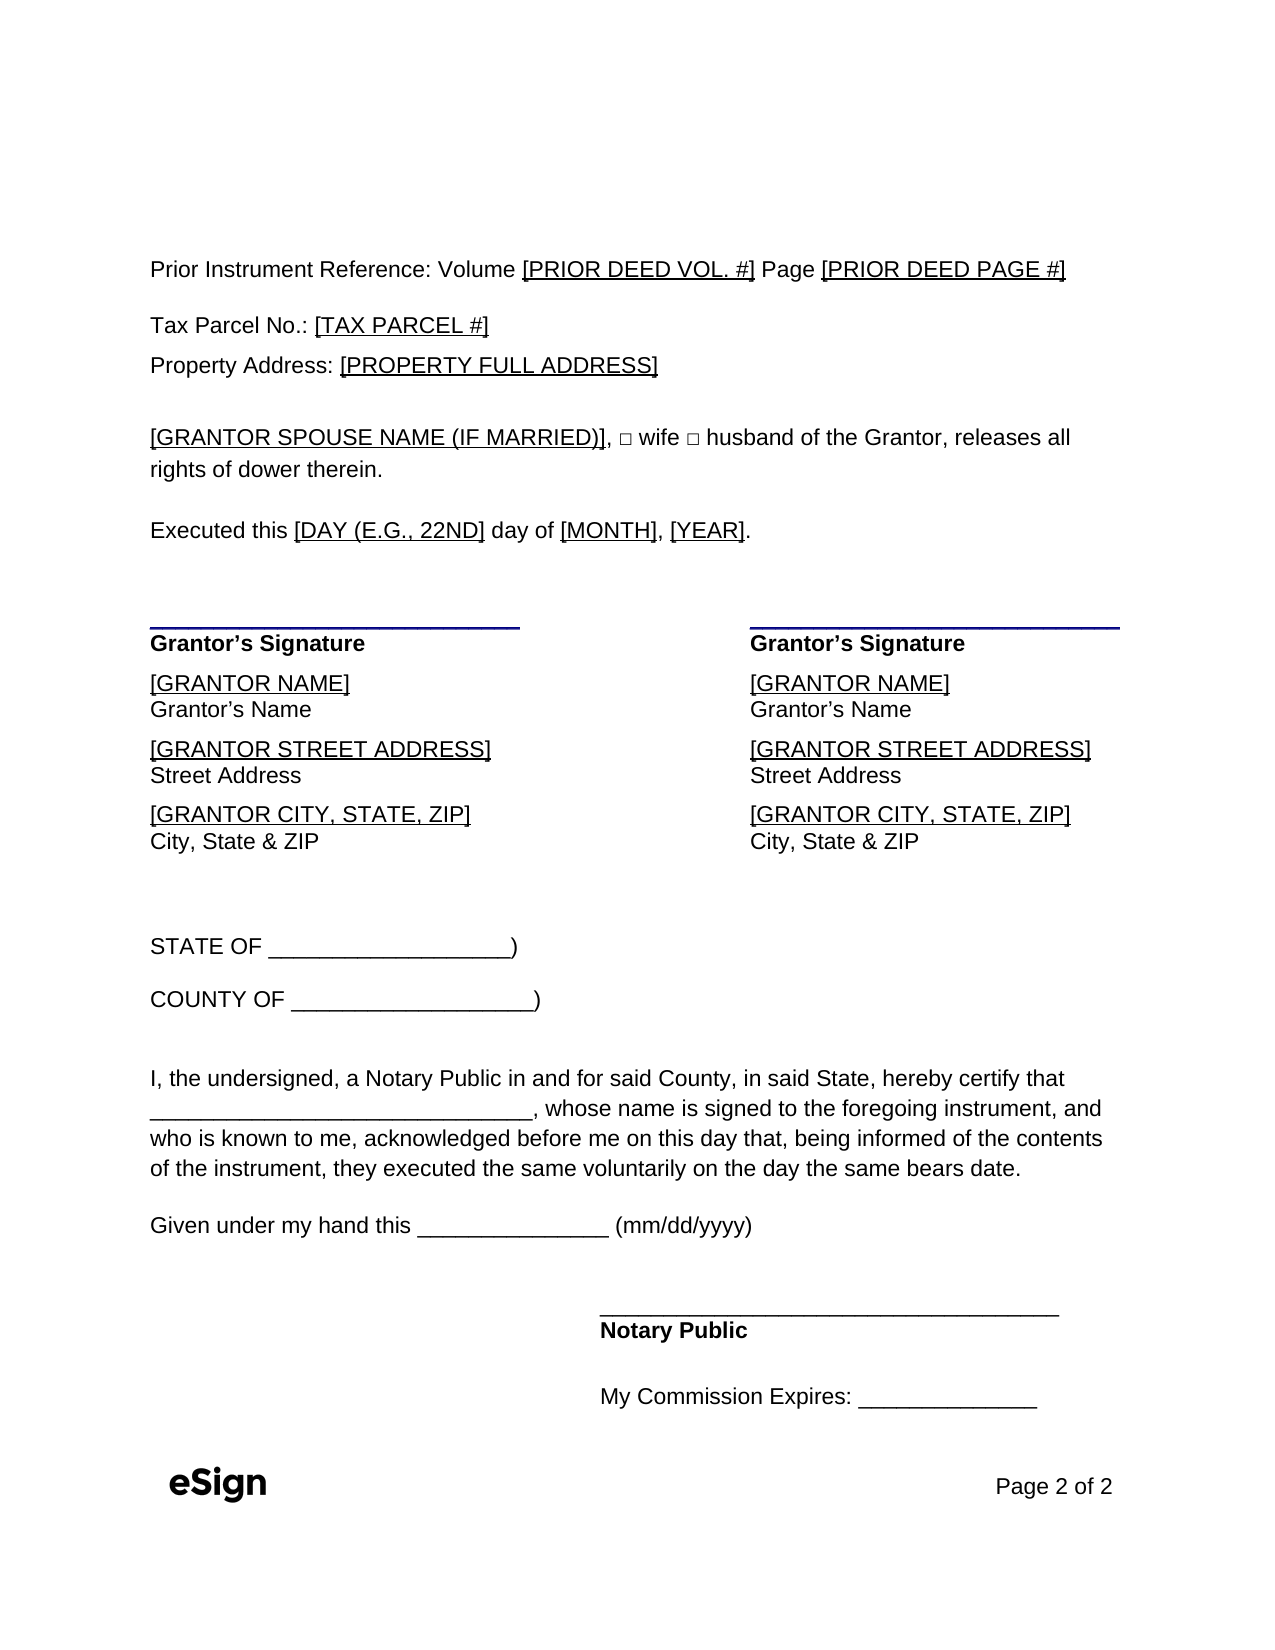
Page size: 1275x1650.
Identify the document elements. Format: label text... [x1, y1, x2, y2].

text Prior Instrument Reference: Volume [PRIOR DEED VOL. #] Page [PRIOR DEED PAGE #] [150, 256, 1125, 282]
text Grantor’s Signature Grantor’s Signature [150, 630, 1125, 657]
text Tax Parcel No.: [TAX PARCEL #] [150, 312, 1125, 338]
text STATE OF ___________________) [150, 933, 1125, 959]
text Property Address: [PROPERTY FULL ADDRESS] [150, 352, 1125, 378]
text [GRANTOR CITY, STATE, ZIP] [GRANTOR CITY, STATE, ZIP] [150, 801, 1125, 828]
text _____________________________ _____________________________ [150, 604, 1125, 630]
text ____________________________________ [525, 1291, 1125, 1317]
text Executed this [DAY (E.G., 22ND] day of [MONTH], [YEAR]. [150, 517, 1125, 543]
text Given under my hand this _______________ (mm/dd/yyyy) [150, 1212, 1125, 1238]
text Street Address Street Address [150, 762, 1125, 788]
text [GRANTOR SPOUSE NAME (IF MARRIED)], ☐ wife ☐ husband of the Grantor, releases all rights of dower therein. [150, 421, 1125, 483]
text [GRANTOR STREET ADDRESS] [GRANTOR STREET ADDRESS] [150, 736, 1125, 762]
text [GRANTOR NAME] [GRANTOR NAME] [150, 670, 1125, 696]
text Notary Public [525, 1317, 1125, 1344]
text City, State & ZIP City, State & ZIP [150, 828, 1125, 854]
text I, the undersigned, a Notary Public in and for said County, in said State, hereby certify that ______________________________, whose name is signed to the foregoing instrument, and who is known to me, acknowledged before me on this day that, being informed of the contents of the instrument, they executed the same voluntarily on the day the same bears date. [150, 1065, 1125, 1182]
text My Commission Expires: ______________ [525, 1383, 1125, 1409]
text Grantor’s Name Grantor’s Name [150, 696, 1125, 722]
text COUNTY OF ___________________) [150, 986, 1125, 1012]
